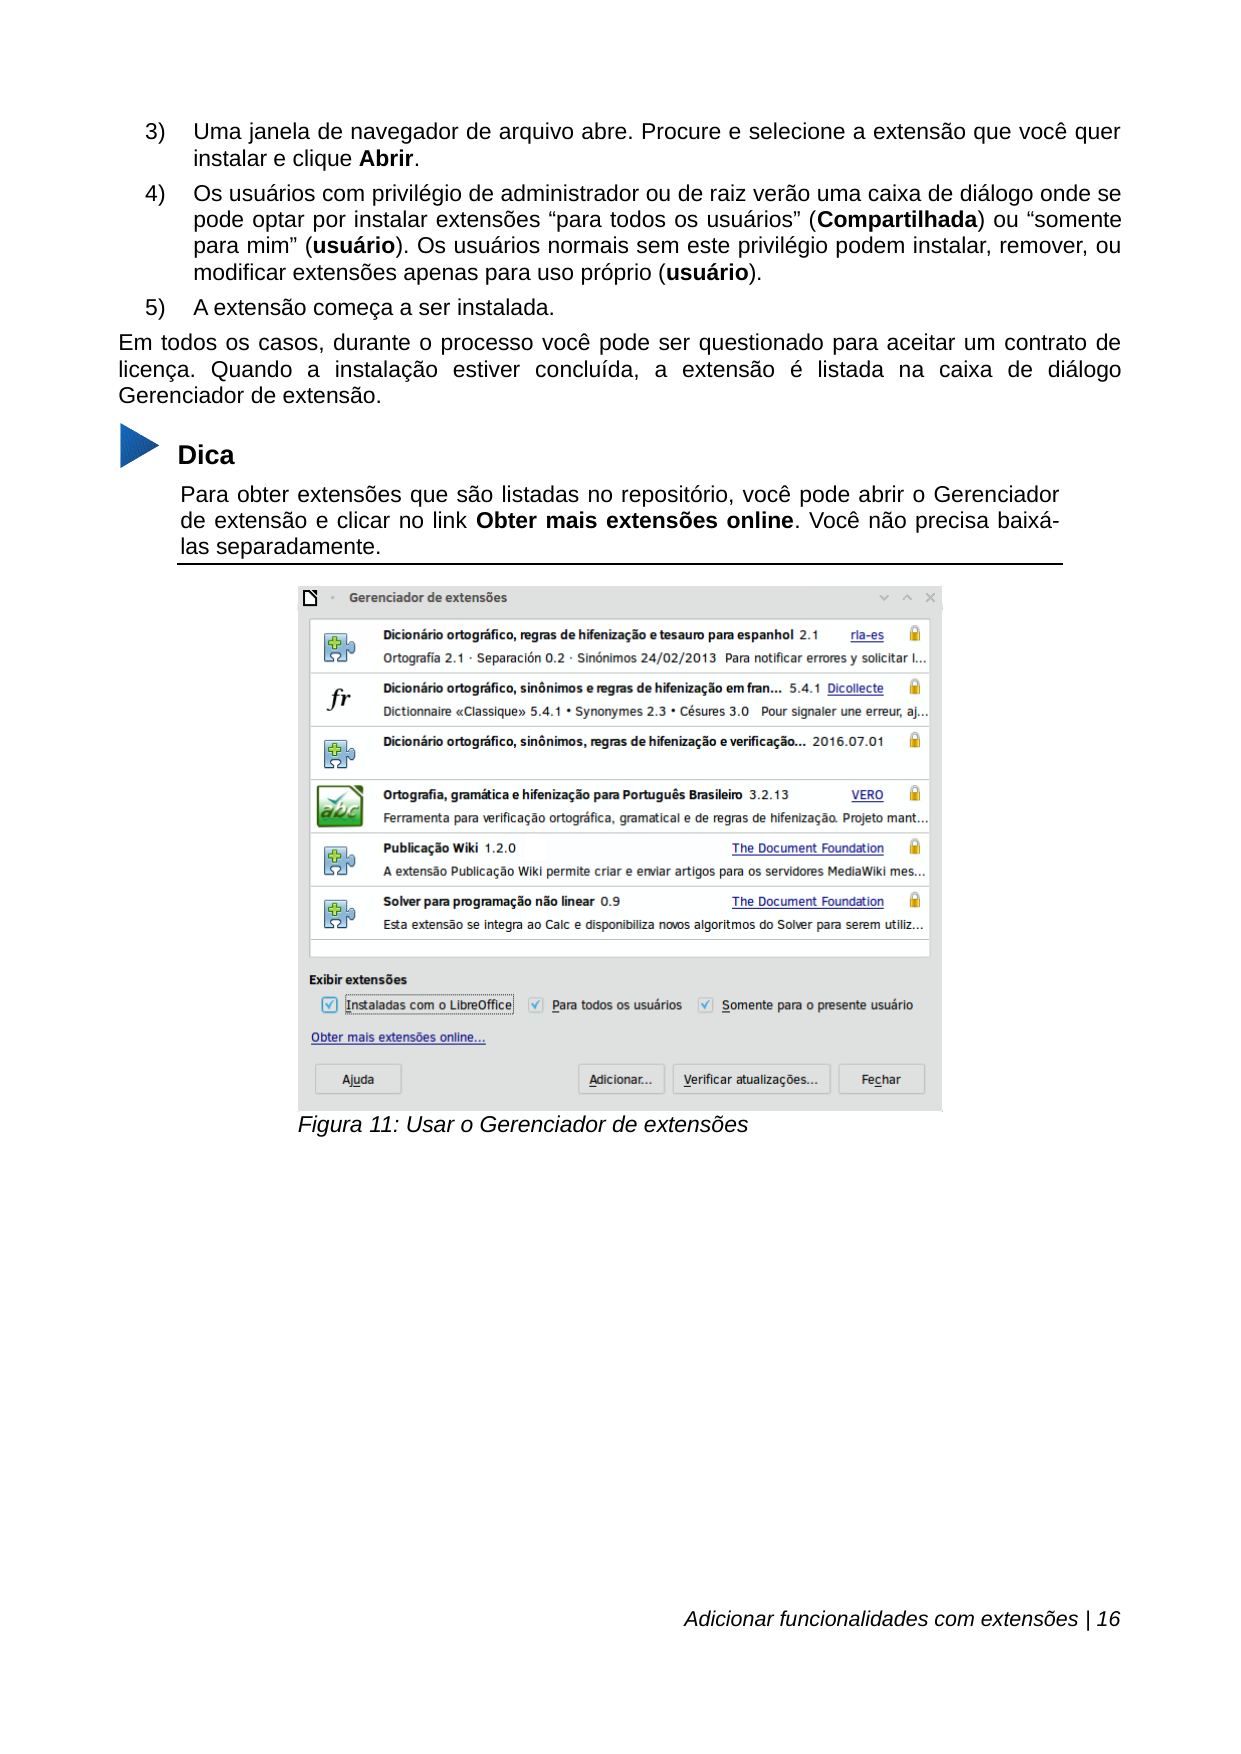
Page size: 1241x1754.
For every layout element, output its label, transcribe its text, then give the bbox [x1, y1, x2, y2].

list Uma janela de navegador de arquivo abre. Procure e selecione a extensão que você quer instalar e clique Abrir. [165, 118, 1122, 171]
picture [297, 585, 943, 1112]
list A extensão começa a ser instalada. [165, 294, 1122, 320]
subtitle Dica [118, 421, 1122, 470]
list Os usuários com privilégio de administrador ou de raiz verão uma caixa de diálogo onde se pode optar por instalar extensões “para todos os usuários” (Compartilhada) ou “somente para mim” (usuário). Os usuários normais sem este privilégio podem instalar, remover, ou modificar extensões apenas para uso próprio (usuário). [165, 180, 1122, 285]
text Figura 11: Usar o Gerenciador de extensões [298, 1112, 943, 1138]
text Em todos os casos, durante o processo você pode ser questionado para aceitar um contrato de licença. Quando a instalação estiver concluída, a extensão é listada na caixa de diálogo Gerenciador de extensão. [118, 329, 1122, 408]
text Para obter extensões que são listadas no repositório, você pode abrir o Gerenciador de extensão e clicar no link Obter mais extensões online. Você não precisa baixá-las separadamente. [177, 478, 1063, 563]
